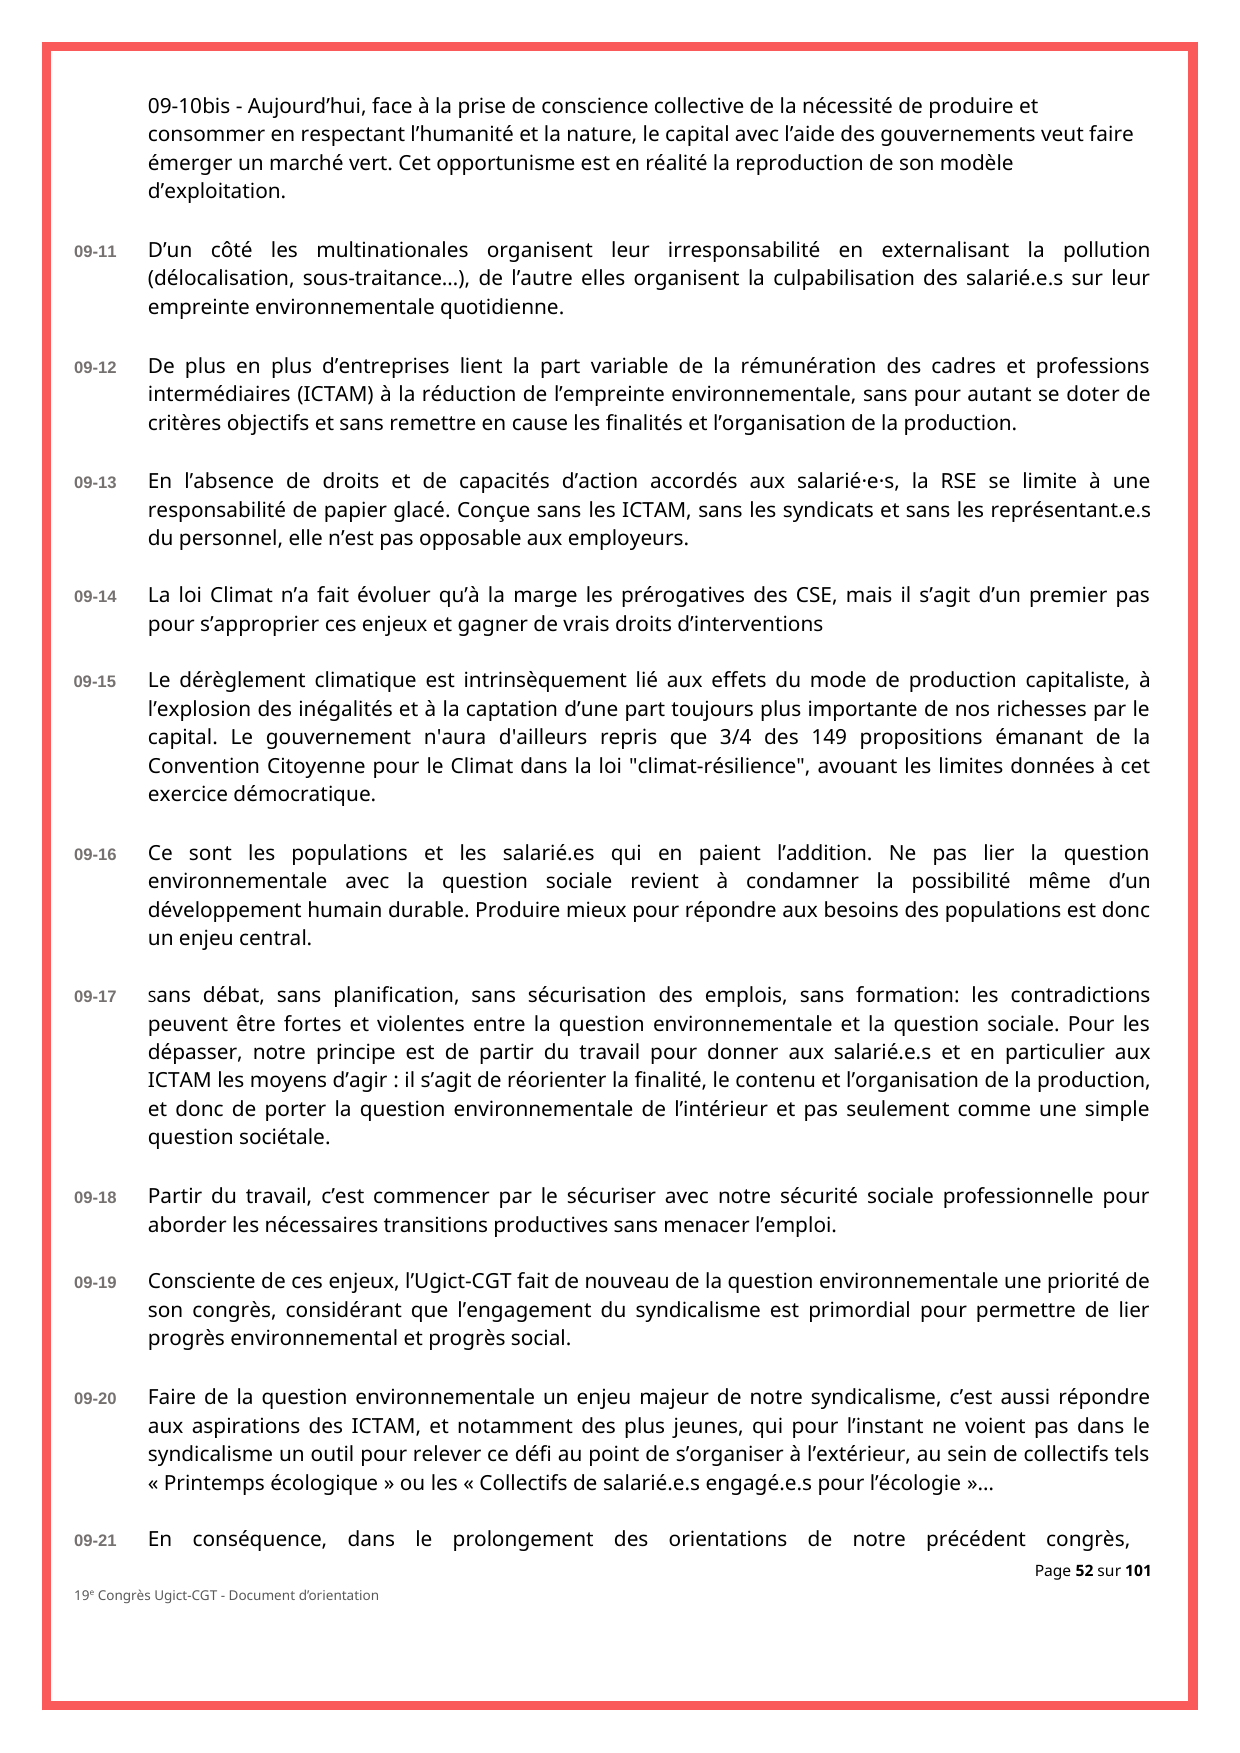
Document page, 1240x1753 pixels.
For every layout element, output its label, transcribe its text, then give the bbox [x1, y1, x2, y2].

list Le dérèglement climatique est intrinsèquement lié aux effets du mode de production capitaliste, à l’explosion des inégalités et à la captation d’une part toujours plus importante de nos richesses par le capital. Le gouvernement n'aura d'ailleurs repris que 3/4 des 149 propositions émanant de la Convention Citoyenne pour le Climat dans la loi "climat-résilience", avouant les limites données à cet exercice démocratique. [73, 666, 1152, 808]
list Consciente de ces enjeux, l’Ugict-CGT fait de nouveau de la question environnementale une priorité de son congrès, considérant que l’engagement du syndicalisme est primordial pour permettre de lier progrès environnemental et progrès social. [74, 1267, 1152, 1352]
list En conséquence, dans le prolongement des orientations de notre précédent congrès, [74, 1524, 1152, 1553]
list Sans débat, sans planification, sans sécurisation des emplois, sans formation: les contradictions peuvent être fortes et violentes entre la question environnementale et la question sociale. Pour les dépasser, notre principe est de partir du travail pour donner aux salarié.e.s et en particulier aux ICTAM les moyens d’agir : il s’agit de réorienter la finalité, le contenu et l’organisation de la production, et donc de porter la question environnementale de l’intérieur et pas seulement comme une simple question sociétale. [74, 980, 1152, 1151]
list De plus en plus d’entreprises lient la part variable de la rémunération des cadres et professions intermédiaires (ICTAM) à la réduction de l’empreinte environnementale, sans pour autant se doter de critères objectifs et sans remettre en cause les finalités et l’organisation de la production. [74, 351, 1152, 436]
list Partir du travail, c’est commencer par le sécuriser avec notre sécurité sociale professionnelle pour aborder les nécessaires transitions productives sans menacer l’emploi. [74, 1181, 1152, 1238]
list En l’absence de droits et de capacités d’action accordés aux salarié·e·s, la RSE se limite à une responsabilité de papier glacé. Conçue sans les ICTAM, sans les syndicats et sans les représentant.e.s du personnel, elle n’est pas opposable aux employeurs. [74, 466, 1152, 552]
list Ce sont les populations et les salarié.es qui en paient l’addition. Ne pas lier la question environnementale avec la question sociale revient à condamner la possibilité même d’un développement humain durable. Produire mieux pour répondre aux besoins des populations est donc un enjeu central. [74, 838, 1152, 952]
list Faire de la question environnementale un enjeu majeur de notre syndicalisme, c’est aussi répondre aux aspirations des ICTAM, et notamment des plus jeunes, qui pour l’instant ne voient pas dans le syndicalisme un outil pour relever ce défi au point de s’organiser à l’extérieur, au sein de collectifs tels « Printemps écologique » ou les « Collectifs de salarié.e.s engagé.e.s pour l’écologie »… [74, 1382, 1152, 1496]
list 09-10bis - Aujourd’hui, face à la prise de conscience collective de la nécessité de produire et consommer en respectant l’humanité et la nature, le capital avec l’aide des gouvernements veut faire émerger un marché vert. Cet opportunisme est en réalité la reproduction de son modèle d’exploitation. [74, 91, 1152, 204]
list La loi Climat n’a fait évoluer qu’à la marge les prérogatives des CSE, mais il s’agit d’un premier pas pour s’approprier ces enjeux et gagner de vrais droits d’interventions [74, 580, 1152, 637]
list D’un côté les multinationales organisent leur irresponsabilité en externalisant la pollution (délocalisation, sous-traitance…), de l’autre elles organisent la culpabilisation des salarié.e.s sur leur empreinte environnementale quotidienne. [74, 235, 1152, 320]
